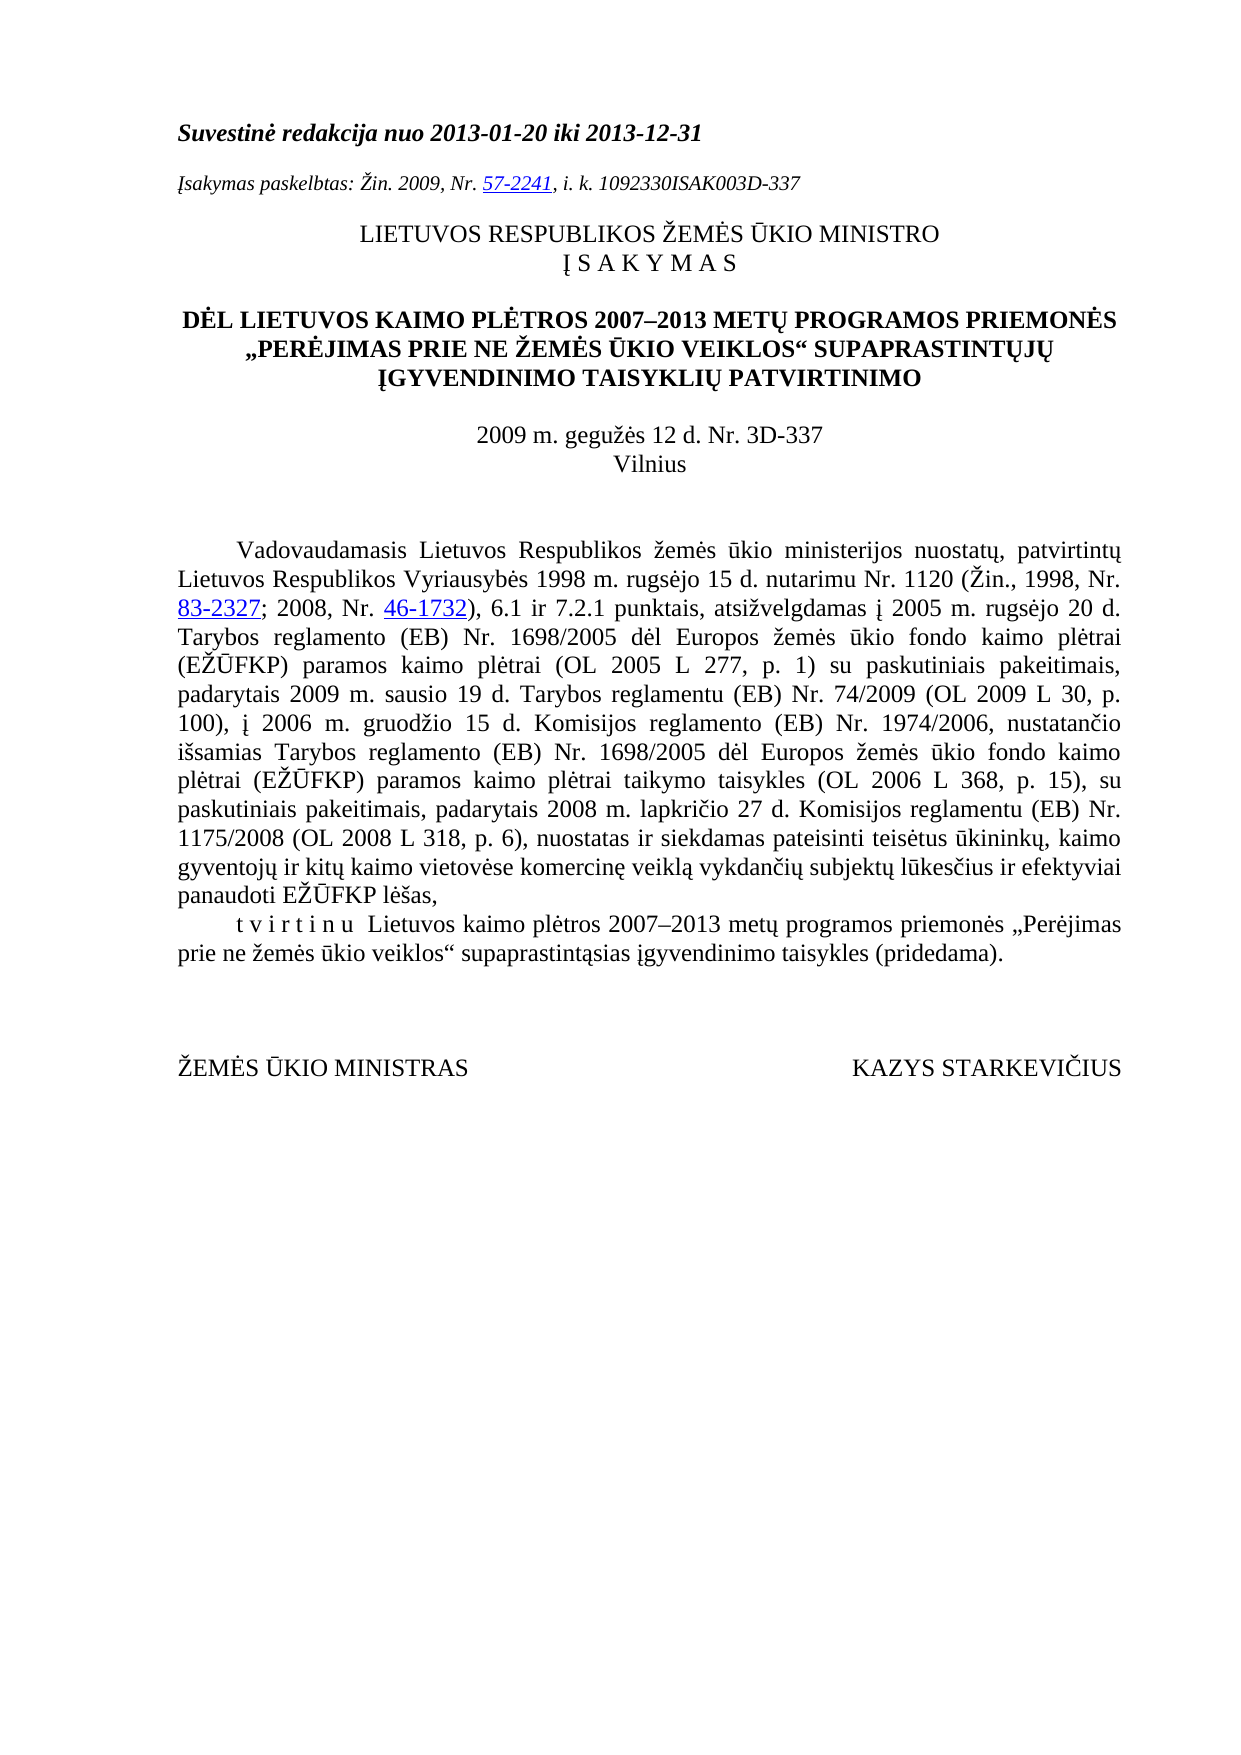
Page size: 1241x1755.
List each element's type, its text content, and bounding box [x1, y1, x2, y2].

text DĖL LIETUVOS KAIMO PLĖTROS 2007–2013 METŲ PROGRAMOS PRIEMONĖS „PERĖJIMAS PRIE NE ŽEMĖS ŪKIO VEIKLOS“ SUPAPRASTINTŲJŲ ĮGYVENDINIMO TAISYKLIŲ PATVIRTINIMO [177, 305, 1122, 392]
text Vadovaudamasis Lietuvos Respublikos žemės ūkio ministerijos nuostatų, patvirtintų Lietuvos Respublikos Vyriausybės 1998 m. rugsėjo 15 d. nutarimu Nr. 1120 (Žin., 1998, Nr. 83-2327; 2008, Nr. 46-1732), 6.1 ir 7.2.1 punktais, atsižvelgdamas į 2005 m. rugsėjo 20 d. Tarybos reglamento (EB) Nr. 1698/2005 dėl Europos žemės ūkio fondo kaimo plėtrai (EŽŪFKP) paramos kaimo plėtrai (OL 2005 L 277, p. 1) su paskutiniais pakeitimais, padarytais 2009 m. sausio 19 d. Tarybos reglamentu (EB) Nr. 74/2009 (OL 2009 L 30, p. 100), į 2006 m. gruodžio 15 d. Komisijos reglamento (EB) Nr. 1974/2006, nustatančio išsamias Tarybos reglamento (EB) Nr. 1698/2005 dėl Europos žemės ūkio fondo kaimo plėtrai (EŽŪFKP) paramos kaimo plėtrai taikymo taisykles (OL 2006 L 368, p. 15), su paskutiniais pakeitimais, padarytais 2008 m. lapkričio 27 d. Komisijos reglamentu (EB) Nr. 1175/2008 (OL 2008 L 318, p. 6), nuostatas ir siekdamas pateisinti teisėtus ūkininkų, kaimo gyventojų ir kitų kaimo vietovėse komercinę veiklą vykdančių subjektų lūkesčius ir efektyviai panaudoti EŽŪFKP lėšas, [177, 535, 1122, 909]
text 2009 m. gegužės 12 d. Nr. 3D-337 [177, 420, 1122, 449]
text LIETUVOS RESPUBLIKOS ŽEMĖS ŪKIO MINISTRO [177, 219, 1122, 248]
text ĮSAKYMAS [177, 248, 1122, 277]
text Suvestinė redakcija nuo 2013-01-20 iki 2013-12-31 [177, 118, 1122, 147]
text Įsakymas paskelbtas: Žin. 2009, Nr. 57-2241, i. k. 1092330ISAK003D-337 [177, 171, 1122, 195]
text ŽEMĖS ŪKIO MINISTRAS KAZYS STARKEVIČIUS [177, 1053, 1122, 1082]
text Vilnius [177, 449, 1122, 478]
text tvirtinu Lietuvos kaimo plėtros 2007–2013 metų programos priemonės „Perėjimas prie ne žemės ūkio veiklos“ supaprastintąsias įgyvendinimo taisykles (pridedama). [177, 909, 1122, 967]
